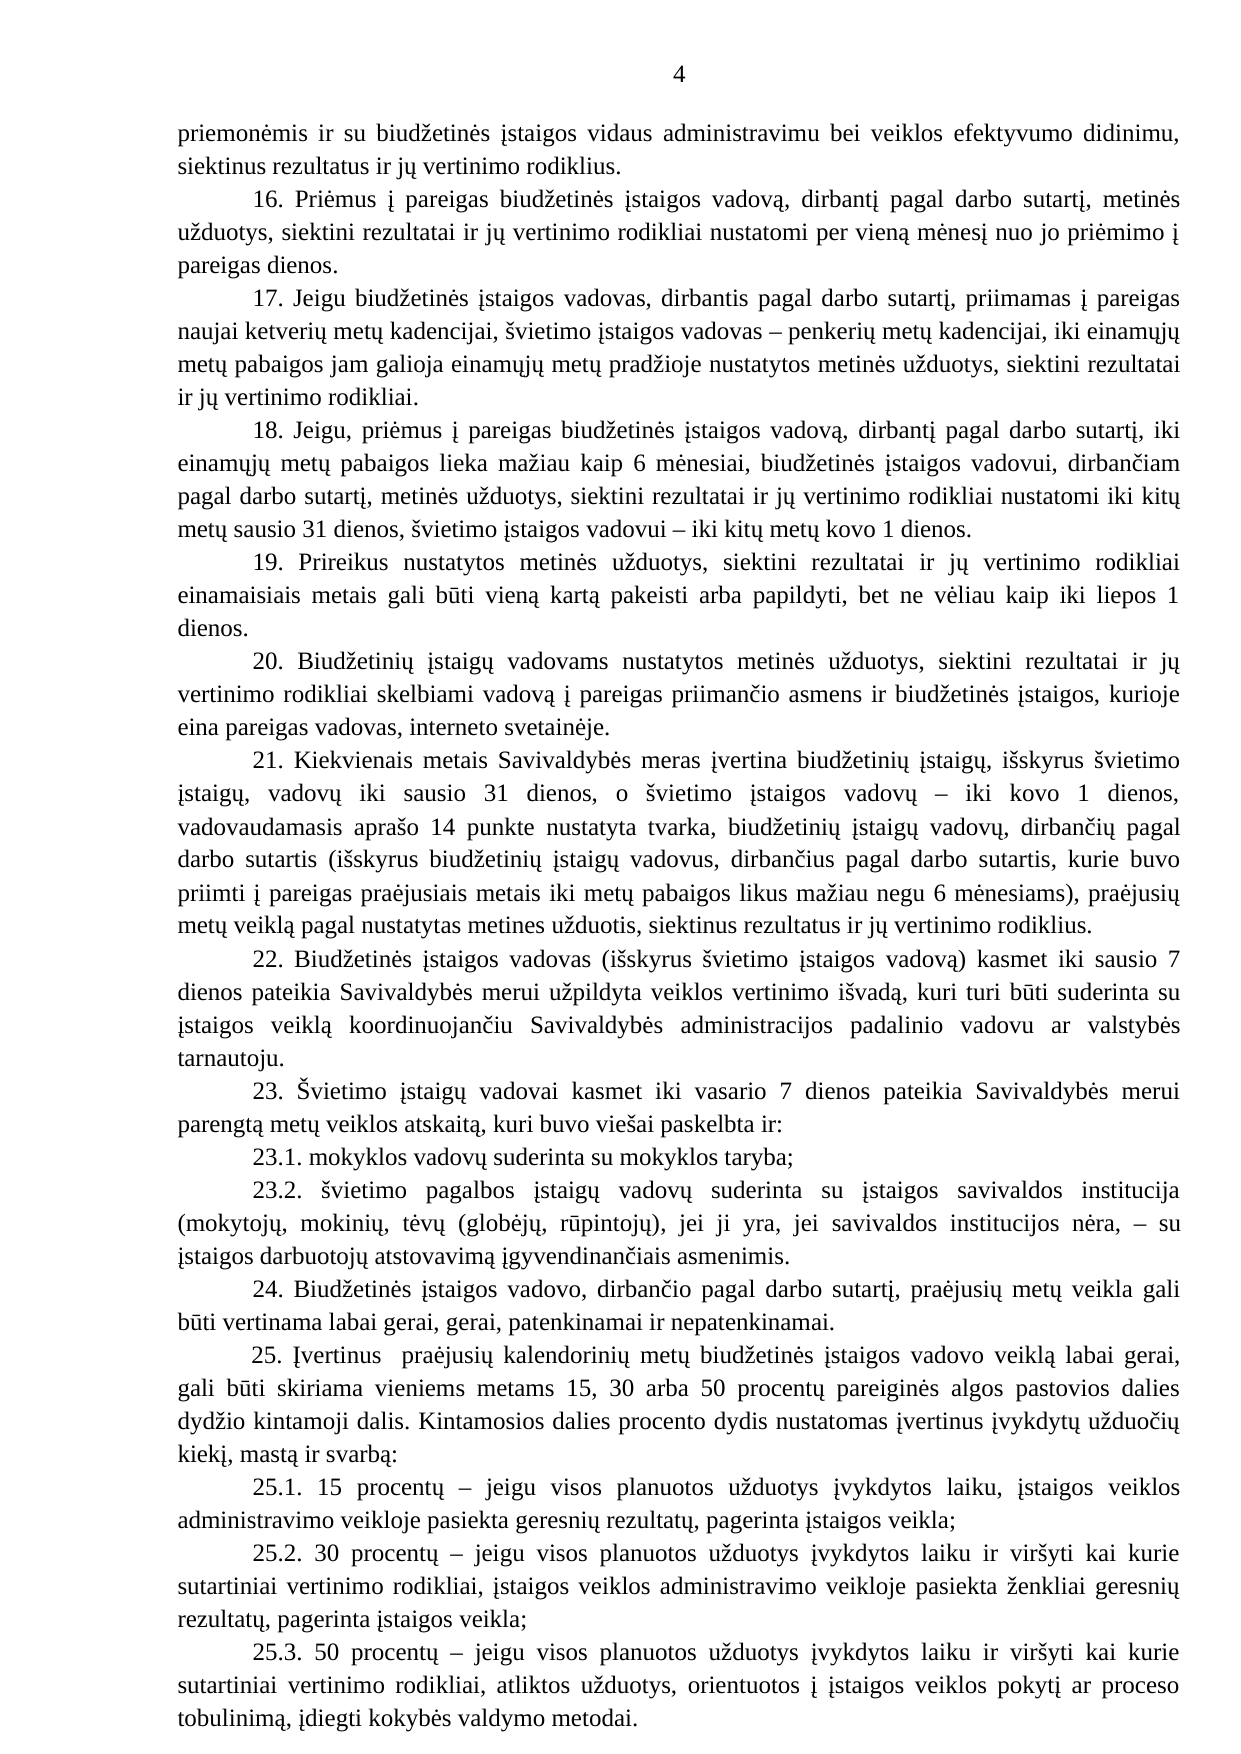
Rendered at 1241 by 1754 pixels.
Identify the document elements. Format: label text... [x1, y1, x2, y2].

text 23. Švietimo įstaigų vadovai kasmet iki vasario 7 dienos pateikia Savivaldybės merui parengtą metų veiklos atskaitą, kuri buvo viešai paskelbta ir: [177, 1076, 1181, 1137]
text 25. Įvertinus praėjusių kalendorinių metų biudžetinės įstaigos vadovo veiklą labai gerai, gali būti skiriama vieniems metams 15, 30 arba 50 procentų pareiginės algos pastovios dalies dydžio kintamoji dalis. Kintamosios dalies procento dydis nustatomas įvertinus įvykdytų užduočių kiekį, mastą ir svarbą: [177, 1340, 1181, 1468]
text 23.2. švietimo pagalbos įstaigų vadovų suderinta su įstaigos savivaldos institucija (mokytojų, mokinių, tėvų (globėjų, rūpintojų), jei ji yra, jei savivaldos institucijos nėra, – su įstaigos darbuotojų atstovavimą įgyvendinančiais asmenimis. [177, 1175, 1181, 1269]
text 17. Jeigu biudžetinės įstaigos vadovas, dirbantis pagal darbo sutartį, priimamas į pareigas naujai ketverių metų kadencijai, švietimo įstaigos vadovas – penkerių metų kadencijai, iki einamųjų metų pabaigos jam galioja einamųjų metų pradžioje nustatytos metinės užduotys, siektini rezultatai ir jų vertinimo rodikliai. [177, 283, 1181, 411]
text 21. Kiekvienais metais Savivaldybės meras įvertina biudžetinių įstaigų, išskyrus švietimo įstaigų, vadovų iki sausio 31 dienos, o švietimo įstaigos vadovų – iki kovo 1 dienos, vadovaudamasis aprašo 14 punkte nustatyta tvarka, biudžetinių įstaigų vadovų, dirbančių pagal darbo sutartis (išskyrus biudžetinių įstaigų vadovus, dirbančius pagal darbo sutartis, kurie buvo priimti į pareigas praėjusiais metais iki metų pabaigos likus mažiau negu 6 mėnesiams), praėjusių metų veiklą pagal nustatytas metines užduotis, siektinus rezultatus ir jų vertinimo rodiklius. [177, 746, 1181, 939]
text 25.3. 50 procentų – jeigu visos planuotos užduotys įvykdytos laiku ir viršyti kai kurie sutartiniai vertinimo rodikliai, atliktos užduotys, orientuotos į įstaigos veiklos pokytį ar proceso tobulinimą, įdiegti kokybės valdymo metodai. [177, 1637, 1181, 1732]
text 16. Priėmus į pareigas biudžetinės įstaigos vadovą, dirbantį pagal darbo sutartį, metinės užduotys, siektini rezultatai ir jų vertinimo rodikliai nustatomi per vieną mėnesį nuo jo priėmimo į pareigas dienos. [177, 184, 1181, 279]
text 25.2. 30 procentų – jeigu visos planuotos užduotys įvykdytos laiku ir viršyti kai kurie sutartiniai vertinimo rodikliai, įstaigos veiklos administravimo veikloje pasiekta ženkliai geresnių rezultatų, pagerinta įstaigos veikla; [177, 1538, 1181, 1633]
text 23.1. mokyklos vadovų suderinta su mokyklos taryba; [177, 1142, 1181, 1171]
text priemonėmis ir su biudžetinės įstaigos vidaus administravimu bei veiklos efektyvumo didinimu, siektinus rezultatus ir jų vertinimo rodiklius. [177, 118, 1181, 180]
text 24. Biudžetinės įstaigos vadovo, dirbančio pagal darbo sutartį, praėjusių metų veikla gali būti vertinama labai gerai, gerai, patenkinamai ir nepatenkinamai. [177, 1274, 1181, 1336]
text 19. Prireikus nustatytos metinės užduotys, siektini rezultatai ir jų vertinimo rodikliai einamaisiais metais gali būti vieną kartą pakeisti arba papildyti, bet ne vėliau kaip iki liepos 1 dienos. [177, 547, 1181, 642]
text 25.1. 15 procentų – jeigu visos planuotos užduotys įvykdytos laiku, įstaigos veiklos administravimo veikloje pasiekta geresnių rezultatų, pagerinta įstaigos veikla; [177, 1472, 1181, 1534]
text 20. Biudžetinių įstaigų vadovams nustatytos metinės užduotys, siektini rezultatai ir jų vertinimo rodikliai skelbiami vadovą į pareigas priimančio asmens ir biudžetinės įstaigos, kurioje eina pareigas vadovas, interneto svetainėje. [177, 646, 1181, 741]
text 22. Biudžetinės įstaigos vadovas (išskyrus švietimo įstaigos vadovą) kasmet iki sausio 7 dienos pateikia Savivaldybės merui užpildyta veiklos vertinimo išvadą, kuri turi būti suderinta su įstaigos veiklą koordinuojančiu Savivaldybės administracijos padalinio vadovu ar valstybės tarnautoju. [177, 944, 1181, 1071]
text 18. Jeigu, priėmus į pareigas biudžetinės įstaigos vadovą, dirbantį pagal darbo sutartį, iki einamųjų metų pabaigos lieka mažiau kaip 6 mėnesiai, biudžetinės įstaigos vadovui, dirbančiam pagal darbo sutartį, metinės užduotys, siektini rezultatai ir jų vertinimo rodikliai nustatomi iki kitų metų sausio 31 dienos, švietimo įstaigos vadovui – iki kitų metų kovo 1 dienos. [177, 415, 1181, 543]
